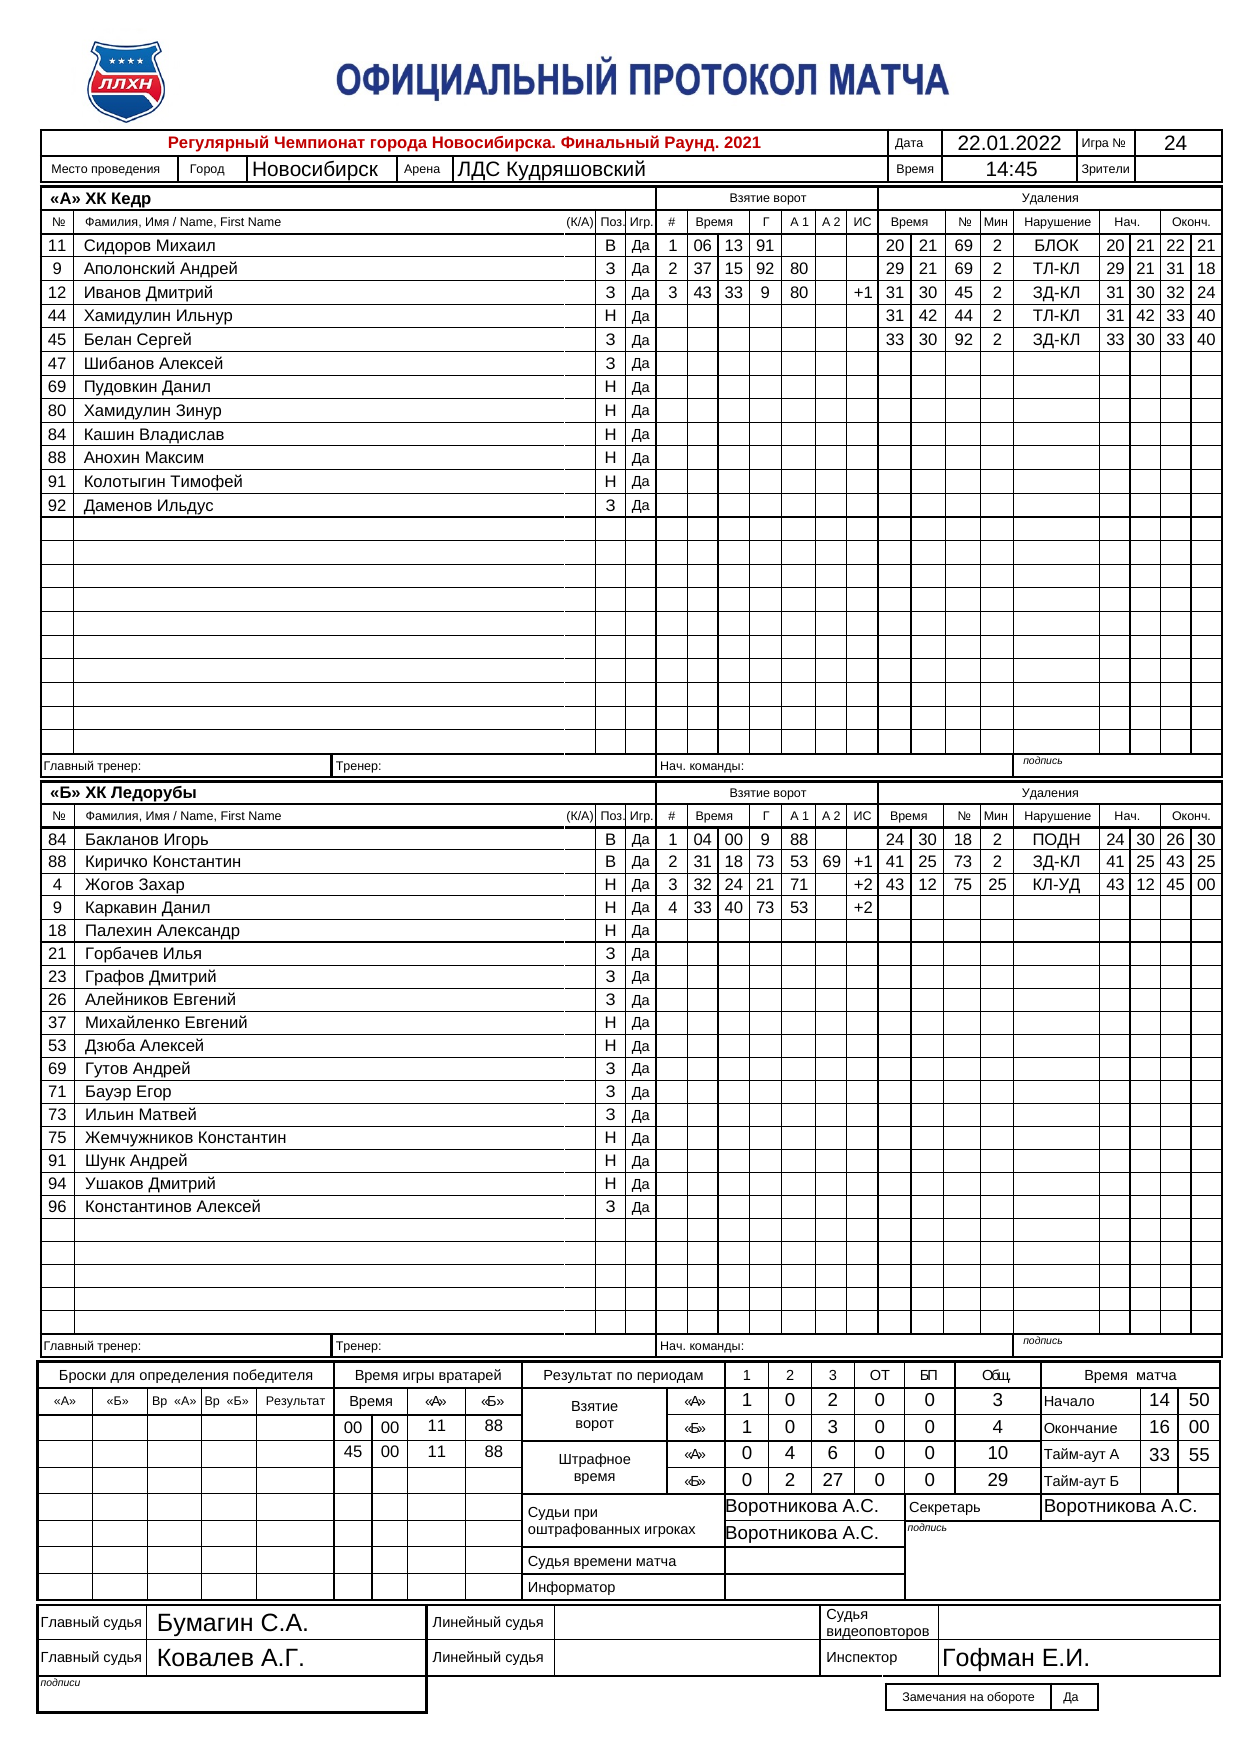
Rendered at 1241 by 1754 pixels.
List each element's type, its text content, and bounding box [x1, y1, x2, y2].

table_cell [596, 541, 625, 564]
table_cell [847, 541, 877, 564]
table_cell Зрители [1078, 157, 1134, 181]
table_cell [626, 659, 655, 682]
table_cell [373, 1521, 407, 1546]
table_cell [565, 352, 595, 374]
table_cell 80 [782, 257, 815, 280]
table_cell З [596, 328, 625, 351]
table_cell [688, 1242, 717, 1264]
table_cell 14 [1141, 1389, 1177, 1413]
table_cell [596, 1242, 625, 1264]
table_cell [39, 1441, 92, 1467]
table_cell 45 [1161, 874, 1190, 895]
table_cell Нач. [1100, 211, 1160, 233]
table_cell [847, 1127, 877, 1149]
table_cell Да [626, 399, 655, 422]
table_cell Время [879, 805, 943, 826]
table_cell Судьи при оштрафованных игроках [523, 1495, 724, 1546]
table_cell 30 [1131, 328, 1160, 351]
table_cell Новосибирск [248, 157, 396, 181]
table_cell [1131, 943, 1160, 964]
table_cell [782, 1127, 815, 1149]
table_cell [719, 1196, 749, 1218]
table_cell [719, 683, 749, 706]
table_cell [847, 328, 877, 351]
table_cell [847, 305, 877, 327]
table_cell [782, 1196, 815, 1218]
table_cell Тайм-аут А [1042, 1441, 1140, 1467]
table_cell [555, 1640, 819, 1675]
table_cell [912, 352, 945, 374]
table_cell [408, 1521, 465, 1546]
table_cell [879, 494, 910, 516]
table_cell [657, 328, 687, 351]
table_cell 21 [1131, 235, 1160, 256]
table_cell [847, 1058, 877, 1079]
table_cell [626, 707, 655, 729]
table_cell В [596, 829, 625, 849]
table_cell [565, 850, 595, 872]
table_cell 31 [1100, 305, 1129, 327]
table_cell [719, 1242, 749, 1264]
table_cell Константинов Алексей [75, 1196, 564, 1218]
table_cell [912, 920, 943, 941]
table_cell [719, 470, 749, 493]
table_cell 73 [750, 850, 781, 872]
table_cell [847, 352, 877, 374]
table_cell [565, 730, 595, 753]
table_cell 69 [42, 376, 73, 398]
table_cell [981, 659, 1013, 682]
table_cell [1192, 518, 1221, 540]
table_cell [750, 1035, 781, 1057]
table_cell 25 [912, 850, 943, 872]
table_cell [879, 896, 910, 918]
table_cell ЛДС Кудряшовский [454, 157, 887, 181]
table_cell 2 [657, 257, 687, 280]
table_cell [466, 1547, 521, 1573]
table_cell [596, 707, 625, 729]
table_cell [719, 376, 749, 398]
table_cell [719, 1012, 749, 1033]
table_cell [782, 446, 815, 469]
table_cell Линейный судья [428, 1640, 554, 1675]
table_cell [688, 989, 717, 1011]
table_cell [596, 518, 625, 540]
table_cell [782, 305, 815, 327]
table_cell 21 [912, 257, 945, 280]
table_cell 0 [769, 1415, 811, 1440]
table_cell 92 [750, 257, 781, 280]
table_cell [657, 565, 687, 587]
table_cell [1192, 470, 1221, 493]
table_cell [912, 943, 943, 964]
table_cell ЗД-КЛ [1014, 328, 1099, 351]
table_cell [1131, 494, 1160, 516]
table_cell [1161, 446, 1190, 469]
table_cell [148, 1468, 201, 1493]
table_cell [1014, 966, 1099, 987]
table_cell [782, 920, 815, 941]
table_cell [883, 1677, 1220, 1681]
table_cell Главный судья [39, 1640, 146, 1675]
table_cell [719, 1288, 749, 1310]
table_cell [565, 1242, 595, 1264]
table_cell [1100, 470, 1129, 493]
table_cell [688, 305, 717, 327]
table_cell [847, 423, 877, 445]
table_cell ЗД-КЛ [1014, 850, 1099, 872]
table_cell [750, 730, 781, 753]
table_cell [847, 989, 877, 1011]
table_cell [148, 1441, 201, 1467]
table_cell З [596, 1058, 625, 1079]
table_cell [93, 1494, 147, 1520]
table_cell Дзюба Алексей [75, 1035, 564, 1057]
table_header БП [905, 1363, 954, 1387]
table_cell [847, 829, 877, 849]
table_header Броски для определения победителя [39, 1363, 333, 1387]
table_cell [944, 1173, 980, 1195]
table_cell Анохин Максим [74, 446, 564, 469]
table_cell [750, 1058, 781, 1079]
table_cell [257, 1416, 333, 1440]
table_cell [750, 518, 781, 540]
table_cell [596, 1265, 625, 1287]
table_cell [782, 541, 815, 564]
table_cell [1099, 1682, 1220, 1711]
table_cell [75, 1265, 564, 1287]
table_cell [1161, 920, 1190, 941]
table_cell [93, 1574, 147, 1599]
table_cell [1014, 588, 1099, 611]
table_cell [1131, 1081, 1160, 1103]
table_cell [912, 636, 945, 658]
table_cell З [596, 281, 625, 303]
table_cell В [596, 850, 625, 872]
table_cell [1100, 1081, 1129, 1103]
table_cell Да [626, 328, 655, 351]
table_cell [946, 423, 980, 445]
table_cell [981, 376, 1013, 398]
table_cell [1100, 683, 1129, 706]
table_cell [1100, 494, 1129, 516]
table_cell Ильин Матвей [75, 1104, 564, 1126]
table_cell [816, 989, 846, 1011]
table_cell подпись [1014, 1335, 1221, 1356]
table_cell [750, 943, 781, 964]
table_cell [626, 1219, 655, 1241]
table_cell [816, 1012, 846, 1033]
table_cell [1131, 1288, 1160, 1310]
table_cell [944, 1012, 980, 1033]
table_cell [719, 1104, 749, 1126]
table_cell [565, 1058, 595, 1079]
table_cell [981, 1035, 1013, 1057]
table_cell [981, 966, 1013, 987]
table_cell «Б» [668, 1415, 724, 1440]
table_cell [565, 683, 595, 706]
table_cell Игр. [626, 805, 655, 826]
table_cell [1131, 1104, 1160, 1126]
table_cell Ковалев А.Г. [147, 1640, 425, 1675]
table_cell [1192, 1219, 1221, 1241]
table_cell # [657, 805, 687, 826]
table_cell [719, 541, 749, 564]
table_cell Алейников Евгений [75, 989, 564, 1011]
table_cell [1192, 376, 1221, 398]
table_cell [719, 352, 749, 374]
table_cell [75, 1311, 564, 1333]
table_cell [912, 1311, 943, 1333]
table_cell [1161, 565, 1190, 587]
table_cell [565, 707, 595, 729]
table_cell +1 [847, 281, 877, 303]
table_cell [981, 1150, 1013, 1172]
table_cell [944, 1081, 980, 1103]
table_cell [1100, 399, 1129, 422]
table_cell [148, 1547, 201, 1573]
table_cell 43 [879, 874, 910, 895]
table_cell 75 [944, 874, 980, 895]
table_cell Главный судья [39, 1606, 146, 1639]
table_cell [879, 989, 910, 1011]
table_cell 21 [1131, 257, 1160, 280]
table_cell [1161, 352, 1190, 374]
table_cell 2 [981, 328, 1013, 351]
table_cell [688, 966, 717, 987]
table_cell [1131, 989, 1160, 1011]
table_cell [373, 1468, 407, 1493]
table_cell 33 [719, 281, 749, 303]
table_cell [688, 1196, 717, 1218]
table_cell [1192, 1265, 1221, 1287]
table_cell подпись [1014, 755, 1221, 776]
table_cell [39, 1416, 92, 1440]
table_cell [1179, 1468, 1219, 1493]
table_cell 96 [42, 1196, 74, 1218]
table_cell [719, 920, 749, 941]
table_cell Шибанов Алексей [74, 352, 564, 374]
table_cell [816, 966, 846, 987]
table_cell 30 [912, 829, 943, 849]
table_cell [1161, 423, 1190, 445]
table_cell [1161, 683, 1190, 706]
table_cell Место проведения [42, 157, 177, 181]
table_cell 44 [42, 305, 73, 327]
table_cell [1131, 1265, 1160, 1287]
table_cell [565, 235, 595, 256]
table_cell [688, 494, 717, 516]
table_cell [626, 541, 655, 564]
table_cell [981, 470, 1013, 493]
table_cell Палехин Александр [75, 920, 564, 941]
table_cell 18 [1192, 257, 1221, 280]
table_cell [847, 399, 877, 422]
table_cell [42, 636, 73, 658]
table_cell 2 [981, 829, 1013, 849]
table_cell ТЛ-КЛ [1014, 305, 1099, 327]
table_cell [750, 683, 781, 706]
table_cell [1192, 920, 1221, 941]
table_cell [944, 1150, 980, 1172]
table_cell [981, 1196, 1013, 1218]
table_cell 31 [1100, 281, 1129, 303]
table_cell [719, 1058, 749, 1079]
table_cell 29 [956, 1468, 1040, 1493]
table_cell [1014, 1311, 1099, 1333]
table_cell [565, 1196, 595, 1218]
table_cell 41 [1100, 850, 1129, 872]
table_cell [565, 541, 595, 564]
table_cell [626, 1311, 655, 1333]
table_cell [202, 1574, 256, 1599]
table_cell [944, 943, 980, 964]
table_cell [688, 1265, 717, 1287]
table_cell Н [596, 423, 625, 445]
table_cell [42, 1242, 74, 1264]
table_cell Фамилия, Имя / Name, First Name [74, 211, 565, 233]
table_cell [1100, 966, 1129, 987]
table_cell 24 [1192, 281, 1221, 303]
table_cell [946, 399, 980, 422]
table_cell [782, 1288, 815, 1310]
table_cell Секретарь [906, 1495, 1040, 1520]
table_cell Да [626, 1081, 655, 1103]
table_cell Да [626, 494, 655, 516]
table_cell [1100, 943, 1129, 964]
table_cell [879, 423, 910, 445]
table_cell 73 [42, 1104, 74, 1126]
table_cell [719, 989, 749, 1011]
table_cell [912, 376, 945, 398]
table_cell [1161, 636, 1190, 658]
table_cell [1131, 707, 1160, 729]
table_cell [565, 494, 595, 516]
table_cell [946, 494, 980, 516]
table_cell 18 [42, 920, 74, 941]
picture [5, 28, 1179, 129]
table_header Взятие ворот [657, 783, 877, 803]
table_cell [912, 1219, 943, 1241]
table_cell # [657, 211, 687, 233]
table_cell [1161, 1288, 1190, 1310]
table_cell [657, 1150, 687, 1172]
table_cell Пудовкин Данил [74, 376, 564, 398]
table_cell Да [626, 1058, 655, 1079]
table_cell 71 [42, 1081, 74, 1103]
table_cell подписи [39, 1677, 425, 1711]
table_cell [1192, 730, 1221, 753]
table_cell [981, 896, 1013, 918]
table_cell Игр. [626, 211, 655, 233]
table_cell [847, 920, 877, 941]
table_cell [847, 683, 877, 706]
table_cell [1131, 423, 1160, 445]
table_cell [816, 943, 846, 964]
table_cell [816, 1196, 846, 1218]
table_cell [148, 1521, 201, 1546]
table_header Да [1052, 1685, 1097, 1709]
table_cell [816, 659, 846, 682]
table_cell 11 [408, 1441, 465, 1467]
table_cell 04 [688, 829, 717, 849]
table_cell [688, 612, 717, 634]
table_cell [1161, 1173, 1190, 1195]
table_cell [565, 943, 595, 964]
table_cell 22 [1161, 235, 1190, 256]
table_cell 21 [912, 235, 945, 256]
table_cell [657, 1288, 687, 1310]
table_cell Да [626, 1173, 655, 1195]
table_cell 75 [42, 1127, 74, 1149]
table_cell Да [626, 943, 655, 964]
table_cell [946, 730, 980, 753]
table_cell [657, 494, 687, 516]
table_cell [750, 376, 781, 398]
table_cell [1131, 399, 1160, 422]
table_cell Хамидулин Зинур [74, 399, 564, 422]
table_cell Да [626, 470, 655, 493]
table_cell Сидоров Михаил [74, 235, 564, 256]
table_cell (К/А) [565, 211, 595, 233]
table_cell [912, 1173, 943, 1195]
table_cell [782, 518, 815, 540]
table_cell 25 [1131, 850, 1160, 872]
table_cell [565, 588, 595, 611]
table_cell [816, 730, 846, 753]
table_cell [688, 1311, 717, 1333]
table_cell [202, 1547, 256, 1573]
table_cell [879, 399, 910, 422]
table_cell [879, 1150, 910, 1172]
table_cell 33 [688, 896, 717, 918]
table_cell 33 [1100, 328, 1129, 351]
table_cell [1014, 494, 1099, 516]
table_cell [750, 612, 781, 634]
table_cell [1131, 352, 1160, 374]
table_cell 50 [1179, 1389, 1219, 1413]
table_cell [750, 588, 781, 611]
table_cell [1192, 352, 1221, 374]
table_cell 13 [719, 235, 749, 256]
table_cell 2 [981, 850, 1013, 872]
table_cell [847, 235, 877, 256]
table_cell [946, 541, 980, 564]
table_cell [657, 636, 687, 658]
table_cell [912, 659, 945, 682]
table_cell [202, 1441, 256, 1467]
table_cell Н [596, 305, 625, 327]
table_cell 33 [1161, 328, 1190, 351]
table_cell [944, 1311, 980, 1333]
table_cell [1131, 541, 1160, 564]
table_cell [981, 683, 1013, 706]
table_cell [1014, 423, 1099, 445]
table_cell [257, 1521, 333, 1546]
table_cell [847, 1265, 877, 1287]
table_cell [596, 612, 625, 634]
table_cell [688, 636, 717, 658]
table_cell 88 [42, 446, 73, 469]
table_cell [750, 423, 781, 445]
table_cell [1161, 1242, 1190, 1264]
table_cell 92 [946, 328, 980, 351]
table_cell [1192, 423, 1221, 445]
table_cell [879, 966, 910, 987]
table_cell 69 [946, 235, 980, 256]
table_cell [42, 612, 73, 634]
table_cell [1100, 1288, 1129, 1310]
table_cell [981, 1081, 1013, 1103]
table_cell [879, 1127, 910, 1149]
table_cell [946, 565, 980, 587]
table_cell Да [626, 235, 655, 256]
table_cell [879, 1058, 910, 1079]
table_cell [93, 1441, 147, 1467]
table_cell [596, 636, 625, 658]
table_cell [1100, 1150, 1129, 1172]
table_cell [946, 659, 980, 682]
table_cell [688, 943, 717, 964]
table_cell [1131, 920, 1160, 941]
table_cell «Б » [466, 1389, 521, 1413]
table_cell [565, 659, 595, 682]
table_cell [1100, 352, 1129, 374]
table_cell [1100, 920, 1129, 941]
table_cell Воротникова А.С. [726, 1521, 904, 1546]
table_cell [688, 565, 717, 587]
table_cell [879, 1265, 910, 1287]
table_cell [74, 541, 564, 564]
table_cell 20 [1100, 235, 1129, 256]
table_cell [596, 588, 625, 611]
table_cell [1100, 707, 1129, 729]
table_cell +2 [847, 896, 877, 918]
table_cell [565, 989, 595, 1011]
table_cell [1131, 659, 1160, 682]
table_cell [1014, 1104, 1099, 1126]
table_cell Главный тренер: [42, 755, 330, 776]
table_cell [335, 1547, 371, 1573]
table_cell 18 [719, 850, 749, 872]
table_cell [782, 328, 815, 351]
table_cell [1192, 588, 1221, 611]
table_cell [782, 943, 815, 964]
table_cell 1 [726, 1415, 768, 1440]
table_cell Да [626, 989, 655, 1011]
table_cell [74, 612, 564, 634]
table_cell [1100, 588, 1129, 611]
table_cell [596, 1219, 625, 1241]
table_cell З [596, 352, 625, 374]
table_cell [912, 1242, 943, 1264]
table_cell [750, 1288, 781, 1310]
table_cell [1014, 446, 1099, 469]
table_cell [42, 1288, 74, 1310]
table_cell [946, 518, 980, 540]
table_cell 15 [719, 257, 749, 280]
table_cell № [42, 805, 74, 826]
table_cell [782, 1265, 815, 1287]
table_cell [688, 470, 717, 493]
table_cell [39, 1494, 92, 1520]
table_cell 9 [42, 257, 73, 280]
table_cell [657, 659, 687, 682]
table_cell Да [626, 1127, 655, 1149]
table_cell [657, 707, 687, 729]
table_cell [688, 1058, 717, 1079]
table_cell [1014, 470, 1099, 493]
table_cell [1014, 1081, 1099, 1103]
table_cell [816, 636, 846, 658]
table_header 2 [769, 1363, 811, 1387]
table_cell З [596, 966, 625, 987]
table_cell [1014, 1150, 1099, 1172]
table_cell [816, 588, 846, 611]
table_cell Нач. команды: [657, 755, 1012, 776]
table_cell [1100, 1104, 1129, 1126]
table_cell [1131, 730, 1160, 753]
table_cell Воротникова А.С. [726, 1495, 904, 1520]
table_cell [1100, 423, 1129, 445]
table_cell Н [596, 446, 625, 469]
table_cell [782, 683, 815, 706]
table_cell [688, 1288, 717, 1310]
table_cell [912, 1012, 943, 1033]
table_cell [816, 305, 846, 327]
table_cell [879, 1288, 910, 1310]
table_cell Тренер: [333, 1335, 655, 1356]
table_cell [42, 1311, 74, 1333]
table_cell Н [596, 1035, 625, 1057]
table_cell 32 [688, 874, 717, 895]
table_cell [1192, 446, 1221, 469]
table_cell ИС [847, 805, 877, 826]
table_cell [93, 1468, 147, 1493]
table_cell [750, 541, 781, 564]
table_cell [816, 399, 846, 422]
table_cell [93, 1547, 147, 1573]
table_cell [1014, 659, 1099, 682]
table_cell [1131, 1058, 1160, 1079]
table_cell [946, 588, 980, 611]
table_header 1 [726, 1363, 768, 1387]
table_cell 21 [1192, 235, 1221, 256]
table_cell [816, 1150, 846, 1172]
table_cell 00 [1192, 874, 1221, 895]
table_cell [1131, 683, 1160, 706]
table_cell 71 [782, 874, 815, 895]
table_cell [782, 470, 815, 493]
table_cell [596, 565, 625, 587]
table_cell Да [626, 281, 655, 303]
table_cell [879, 943, 910, 964]
table_cell Да [626, 352, 655, 374]
table_cell [202, 1416, 256, 1440]
table_cell Да [626, 257, 655, 280]
table_cell «А» [668, 1389, 724, 1413]
table_cell КЛ-УД [1014, 874, 1099, 895]
table_cell [750, 989, 781, 1011]
table_cell 43 [1100, 874, 1129, 895]
table_cell [847, 1081, 877, 1103]
table_cell БЛОК [1014, 235, 1099, 256]
table_cell [1131, 565, 1160, 587]
table_cell [782, 659, 815, 682]
table_cell [688, 352, 717, 374]
table_cell [1100, 1265, 1129, 1287]
table_cell 0 [855, 1415, 904, 1440]
table_cell [782, 966, 815, 987]
table_cell ТЛ-КЛ [1014, 257, 1099, 280]
table_cell [1192, 1081, 1221, 1103]
table_cell [879, 1035, 910, 1057]
table_cell [750, 1196, 781, 1218]
table_cell Время [688, 211, 749, 233]
table_cell [1100, 541, 1129, 564]
table_cell 45 [42, 328, 73, 351]
table_cell 40 [1192, 305, 1221, 327]
table_cell 0 [855, 1468, 904, 1493]
table_cell [1161, 1311, 1190, 1333]
table_cell [688, 328, 717, 351]
table_cell 43 [688, 281, 717, 303]
table_cell Взятие ворот [523, 1389, 666, 1440]
table_header «А» ХК Кедр [42, 188, 655, 209]
table_cell [750, 1265, 781, 1287]
table_cell [626, 1288, 655, 1310]
table_cell 12 [912, 874, 943, 895]
table_cell [565, 470, 595, 493]
table_cell [879, 588, 910, 611]
table_cell [1192, 565, 1221, 587]
table_cell [1100, 659, 1129, 682]
table_cell [688, 1012, 717, 1033]
table_cell [719, 1081, 749, 1103]
table_cell [847, 1196, 877, 1218]
table_cell [1100, 518, 1129, 540]
table_cell [1014, 541, 1099, 564]
table_cell Оконч. [1161, 211, 1221, 233]
table_cell [1192, 1058, 1221, 1079]
table_cell [565, 1173, 595, 1195]
table_cell [946, 707, 980, 729]
table_cell [816, 1127, 846, 1149]
table_cell [1014, 565, 1099, 587]
table_cell [39, 1521, 92, 1546]
table_cell [981, 730, 1013, 753]
table_cell [912, 707, 945, 729]
table_cell [1131, 1035, 1160, 1057]
table_header ОТ [855, 1363, 904, 1387]
table_header Время матча [1042, 1363, 1219, 1387]
table_cell [565, 874, 595, 895]
table_cell 30 [1192, 829, 1221, 849]
table_cell [42, 1265, 74, 1287]
table_cell [1014, 1058, 1099, 1079]
table_cell [626, 565, 655, 587]
table_cell 2 [812, 1389, 854, 1413]
table_cell № [946, 211, 980, 233]
table_cell [202, 1468, 256, 1493]
table_cell [879, 352, 910, 374]
table_cell [688, 1173, 717, 1195]
table_cell [1100, 1058, 1129, 1079]
table_cell [1014, 1265, 1099, 1287]
table_cell ЗД-КЛ [1014, 281, 1099, 303]
table_cell 9 [42, 896, 74, 918]
table_cell [816, 470, 846, 493]
table_cell [912, 518, 945, 540]
table_cell Оконч. [1161, 805, 1221, 826]
table_cell [750, 1081, 781, 1103]
table_cell [1161, 1127, 1190, 1149]
table_cell [879, 518, 910, 540]
table_cell Да [626, 446, 655, 469]
table_cell [1161, 376, 1190, 398]
table_cell [879, 1173, 910, 1195]
table_cell [202, 1521, 256, 1546]
table_cell 16 [1141, 1415, 1177, 1440]
table_cell [1131, 1127, 1160, 1149]
table_cell [782, 494, 815, 516]
table_cell Да [626, 1012, 655, 1033]
table_cell [847, 1219, 877, 1241]
table_cell [335, 1521, 371, 1546]
table_cell А 1 [782, 805, 815, 826]
table_header Игра № [1078, 131, 1134, 155]
table_cell [981, 1127, 1013, 1149]
table_cell Ушаков Дмитрий [75, 1173, 564, 1195]
table_cell [1192, 636, 1221, 658]
table_cell 9 [750, 281, 781, 303]
table_cell Тайм-аут Б [1042, 1468, 1140, 1493]
table_cell [719, 328, 749, 351]
table_cell [1131, 518, 1160, 540]
table_cell [1192, 612, 1221, 634]
table_cell Линейный судья [428, 1606, 554, 1639]
table_cell [750, 328, 781, 351]
table_cell [688, 920, 717, 941]
table_cell [879, 1081, 910, 1103]
table_cell [39, 1547, 92, 1573]
table_cell [1014, 352, 1099, 374]
table_cell [565, 1035, 595, 1057]
table_cell 20 [879, 235, 910, 256]
table_cell Да [626, 423, 655, 445]
table_cell 30 [912, 281, 945, 303]
table_cell [1161, 989, 1190, 1011]
table_cell [719, 1035, 749, 1057]
table_cell [42, 707, 73, 729]
table_cell № [42, 211, 73, 233]
table_cell [847, 1012, 877, 1033]
table_cell [847, 1311, 877, 1333]
table_cell «А» [408, 1389, 465, 1413]
table_cell [148, 1416, 201, 1440]
table_cell 30 [1131, 829, 1160, 849]
table_header «Б» ХК Ледорубы [42, 783, 655, 803]
table_cell 10 [956, 1442, 1040, 1467]
table_cell [912, 1196, 943, 1218]
table_cell Белан Сергей [74, 328, 564, 351]
table_cell [1192, 1196, 1221, 1218]
table_cell [565, 1288, 595, 1310]
table_cell Н [596, 1150, 625, 1172]
table_cell [565, 446, 595, 469]
table_cell 00 [1179, 1415, 1219, 1440]
table_cell 37 [688, 257, 717, 280]
table_cell [782, 588, 815, 611]
table_cell [565, 829, 595, 849]
table_cell [879, 707, 910, 729]
table_cell 42 [1131, 305, 1160, 327]
table_cell [688, 659, 717, 682]
table_cell [912, 446, 945, 469]
table_cell 00 [373, 1416, 407, 1440]
table_cell [565, 518, 595, 540]
table_cell 88 [466, 1416, 521, 1440]
table_cell [335, 1574, 371, 1599]
table_cell 30 [1131, 281, 1160, 303]
table_cell [944, 1058, 980, 1079]
table_header 22.01.2022 [943, 131, 1076, 155]
table_cell [816, 281, 846, 303]
table_cell 25 [981, 874, 1013, 895]
table_cell [42, 588, 73, 611]
table_cell 43 [1161, 850, 1190, 872]
table_cell [688, 376, 717, 398]
table_cell [816, 896, 846, 918]
table_cell [939, 1606, 1219, 1639]
table_cell [565, 376, 595, 398]
table_cell [74, 659, 564, 682]
table_cell [1161, 659, 1190, 682]
table_cell 24 [719, 874, 749, 895]
table_cell [565, 1081, 595, 1103]
table_cell 73 [944, 850, 980, 872]
table_cell Город [179, 157, 246, 181]
table_cell [944, 1104, 980, 1126]
table_cell [782, 1012, 815, 1033]
table_cell Колотыгин Тимофей [74, 470, 564, 493]
table_cell 41 [879, 850, 910, 872]
table_header Общ. [956, 1363, 1040, 1387]
table_cell [1100, 636, 1129, 658]
table_cell 2 [981, 235, 1013, 256]
table_cell [782, 352, 815, 374]
table_cell [912, 541, 945, 564]
table_cell [816, 1081, 846, 1103]
table_cell [816, 1173, 846, 1195]
table_cell [1161, 399, 1190, 422]
table_cell Нарушение [1014, 211, 1099, 233]
table_cell [688, 1081, 717, 1103]
table_cell Главный тренер: [42, 1335, 330, 1356]
table_cell [1192, 1127, 1221, 1149]
table_cell [912, 1081, 943, 1103]
table_cell [565, 920, 595, 941]
table_cell Вр «Б» [202, 1389, 256, 1413]
table_cell [879, 565, 910, 587]
table_cell 0 [905, 1389, 954, 1413]
table_cell [1014, 1173, 1099, 1195]
table_cell 24 [1100, 829, 1129, 849]
table_cell [408, 1574, 465, 1599]
table_cell [596, 1288, 625, 1310]
table_cell Судья времени матча [523, 1548, 724, 1573]
table_cell [1100, 565, 1129, 587]
table_cell Каркавин Данил [75, 896, 564, 918]
table_header Результат по периодам [523, 1363, 724, 1387]
table_cell Судья видеоповторов [821, 1606, 938, 1639]
table_cell А 2 [816, 211, 846, 233]
table_cell [946, 636, 980, 658]
table_cell Н [596, 376, 625, 398]
table_cell [782, 1242, 815, 1264]
table_cell [879, 920, 910, 941]
table_cell № [944, 805, 980, 826]
table_cell [1014, 896, 1099, 918]
table_cell [42, 683, 73, 706]
table_cell [657, 1265, 687, 1287]
table_cell Фамилия, Имя / Name, First Name [75, 805, 565, 826]
table_cell [847, 376, 877, 398]
table_cell Да [626, 1035, 655, 1057]
table_cell 4 [657, 896, 687, 918]
table_cell 84 [42, 423, 73, 445]
table_cell Гутов Андрей [75, 1058, 564, 1079]
table_cell [816, 257, 846, 280]
table_cell Поз. [596, 211, 625, 233]
table_cell [944, 1288, 980, 1310]
table_cell Да [626, 874, 655, 895]
table_header Удаления [879, 783, 1221, 803]
table_cell Поз. [596, 805, 625, 826]
table_cell [782, 423, 815, 445]
table_cell Да [626, 920, 655, 941]
table_cell Вр «А» [148, 1389, 201, 1413]
table_cell [719, 305, 749, 327]
table_cell [1136, 157, 1221, 181]
table_cell [981, 588, 1013, 611]
table_cell [879, 470, 910, 493]
table_cell 11 [42, 235, 73, 256]
table_cell [912, 730, 945, 753]
table_cell Да [626, 376, 655, 398]
table_header 3 [812, 1363, 854, 1387]
table_cell 2 [981, 257, 1013, 280]
table_cell [944, 896, 980, 918]
table_header Взятие ворот [657, 188, 877, 209]
table_cell 33 [879, 328, 910, 351]
table_cell [816, 328, 846, 351]
table_cell [1161, 1081, 1190, 1103]
table_cell 0 [769, 1389, 811, 1413]
table_header Удаления [879, 188, 1221, 209]
table_cell [847, 636, 877, 658]
table_cell Даменов Ильдус [74, 494, 564, 516]
table_cell 47 [42, 352, 73, 374]
table_cell «Б» [668, 1468, 724, 1493]
table_cell [257, 1574, 333, 1599]
table_cell [688, 518, 717, 540]
table_cell [981, 636, 1013, 658]
table_cell [335, 1468, 371, 1493]
table_cell [657, 1012, 687, 1033]
table_cell [981, 1265, 1013, 1287]
table_cell [981, 612, 1013, 634]
table_cell [879, 376, 910, 398]
table_cell [782, 565, 815, 587]
table_cell [1014, 376, 1099, 398]
table_cell [912, 989, 943, 1011]
table_cell [596, 659, 625, 682]
table_cell [750, 446, 781, 469]
table_cell 32 [1161, 281, 1190, 303]
table_cell [816, 1104, 846, 1126]
table_cell [782, 1104, 815, 1126]
table_cell З [596, 1196, 625, 1218]
table_cell [750, 707, 781, 729]
table_cell З [596, 989, 625, 1011]
table_cell [912, 612, 945, 634]
table_cell [726, 1548, 904, 1573]
table_cell [816, 235, 846, 256]
table_cell [688, 446, 717, 469]
table_cell 40 [1192, 328, 1221, 351]
table_cell [1014, 518, 1099, 540]
table_cell [719, 399, 749, 422]
table_cell 00 [335, 1416, 371, 1440]
table_cell З [596, 494, 625, 516]
table_cell [1131, 1012, 1160, 1033]
table_cell [657, 1035, 687, 1057]
table_cell 23 [42, 966, 74, 987]
table_cell Н [596, 896, 625, 918]
table_cell [946, 446, 980, 469]
table_cell 33 [1141, 1441, 1177, 1467]
table_cell [847, 612, 877, 634]
table_cell [816, 352, 846, 374]
table_cell 69 [816, 850, 846, 872]
table_cell [1014, 989, 1099, 1011]
table_cell [1100, 1127, 1129, 1149]
table_cell [847, 470, 877, 493]
table_cell [816, 376, 846, 398]
table_cell [719, 1311, 749, 1333]
table_cell Да [626, 966, 655, 987]
table_cell Кашин Владислав [74, 423, 564, 445]
table_cell [408, 1468, 465, 1493]
table_cell [1161, 730, 1190, 753]
table_cell [1014, 683, 1099, 706]
table_cell [1192, 1242, 1221, 1264]
table_cell Иванов Дмитрий [74, 281, 564, 303]
table_cell [847, 730, 877, 753]
table_cell 91 [42, 470, 73, 493]
table_cell [782, 1081, 815, 1103]
table_cell [1014, 920, 1099, 941]
table_cell Нач. команды: [657, 1335, 1012, 1356]
table_cell 40 [719, 896, 749, 918]
table_cell [1161, 612, 1190, 634]
table_cell [466, 1468, 521, 1493]
table_cell [657, 1058, 687, 1079]
table_cell Мин [981, 211, 1013, 233]
table_cell [565, 1127, 595, 1149]
table_cell [750, 470, 781, 493]
table_cell [688, 541, 717, 564]
table_cell [1161, 1058, 1190, 1079]
table_cell [750, 920, 781, 941]
table_cell 24 [879, 829, 910, 849]
table_cell 45 [335, 1441, 371, 1467]
table_cell [847, 1035, 877, 1057]
table_cell [257, 1441, 333, 1467]
table_cell 31 [879, 305, 910, 327]
table_cell 33 [1161, 305, 1190, 327]
table_cell 0 [905, 1415, 954, 1440]
table_cell [1014, 636, 1099, 658]
table_cell [719, 659, 749, 682]
table_cell «А» [39, 1389, 92, 1413]
table_cell [657, 1081, 687, 1103]
table_cell Тренер: [333, 755, 655, 776]
table_cell [688, 423, 717, 445]
table_cell [750, 352, 781, 374]
table_cell [1161, 943, 1190, 964]
table_cell [719, 730, 749, 753]
table_cell [981, 989, 1013, 1011]
table_cell Михайленко Евгений [75, 1012, 564, 1033]
table_cell [981, 707, 1013, 729]
table_cell [912, 966, 943, 987]
table_cell [719, 1150, 749, 1172]
table_cell 2 [769, 1468, 811, 1493]
table_cell [688, 707, 717, 729]
table_cell [657, 683, 687, 706]
table_cell +1 [847, 850, 877, 872]
table_cell [816, 494, 846, 516]
table_cell [981, 423, 1013, 445]
table_cell 06 [688, 235, 717, 256]
table_cell Да [626, 1150, 655, 1172]
table_cell [1192, 707, 1221, 729]
table_cell [816, 1311, 846, 1333]
table_cell [1100, 612, 1129, 634]
table_cell 2 [981, 305, 1013, 327]
table_cell [944, 920, 980, 941]
table_cell [1161, 1012, 1190, 1033]
table_cell [657, 399, 687, 422]
table_cell [148, 1574, 201, 1599]
table_cell [1161, 1150, 1190, 1172]
table_cell [657, 1196, 687, 1218]
table_cell [912, 683, 945, 706]
table_cell 2 [981, 281, 1013, 303]
table_cell [750, 1311, 781, 1333]
table_cell [1014, 612, 1099, 634]
table_cell 27 [812, 1468, 854, 1493]
table_cell 88 [782, 829, 815, 849]
table_cell 53 [42, 1035, 74, 1057]
table_cell [750, 636, 781, 658]
table_cell [981, 541, 1013, 564]
table_cell Н [596, 1173, 625, 1195]
table_cell [782, 730, 815, 753]
table_cell [981, 1173, 1013, 1195]
table_cell [816, 1242, 846, 1264]
table_cell [782, 1058, 815, 1079]
table_cell 29 [879, 257, 910, 280]
table_cell [879, 730, 910, 753]
table_cell 88 [42, 850, 74, 872]
table_cell +2 [847, 874, 877, 895]
table_cell 92 [42, 494, 73, 516]
table_cell [565, 896, 595, 918]
table_cell [657, 470, 687, 493]
table_cell [1192, 1173, 1221, 1195]
table_cell [981, 1012, 1013, 1033]
table_cell [657, 352, 687, 374]
table_cell [1014, 1288, 1099, 1310]
table_cell [912, 1058, 943, 1079]
table_cell [1161, 1265, 1190, 1287]
table_cell [847, 659, 877, 682]
table_cell [944, 1196, 980, 1218]
table_cell [1100, 1196, 1129, 1218]
table_cell Бумагин С.А. [147, 1606, 425, 1639]
table_cell Арена [398, 157, 452, 181]
table_cell [719, 1173, 749, 1195]
table_cell Воротникова А.С. [1042, 1495, 1219, 1520]
table_cell Гофман Е.И. [939, 1640, 1219, 1675]
table_cell 31 [879, 281, 910, 303]
table_cell [981, 446, 1013, 469]
table_cell 53 [782, 896, 815, 918]
table_cell [750, 1219, 781, 1241]
table_cell Г [750, 805, 781, 826]
table_cell [657, 730, 687, 753]
table_cell [657, 966, 687, 987]
table_cell [782, 1219, 815, 1241]
table_cell З [596, 1104, 625, 1126]
table_cell [565, 399, 595, 422]
table_cell З [596, 1081, 625, 1103]
table_cell [847, 966, 877, 987]
table_cell [981, 943, 1013, 964]
table_cell [555, 1606, 819, 1639]
table_cell Да [626, 850, 655, 872]
table_cell [657, 1311, 687, 1333]
table_cell [657, 1104, 687, 1126]
table_cell 88 [466, 1441, 521, 1467]
table_cell [373, 1574, 407, 1599]
table_cell [782, 989, 815, 1011]
table_cell [912, 423, 945, 445]
table_cell [981, 1288, 1013, 1310]
table_cell [816, 612, 846, 634]
table_cell [816, 1219, 846, 1241]
table_cell [879, 1012, 910, 1033]
table_cell [750, 1012, 781, 1033]
table_cell [626, 588, 655, 611]
table_cell [912, 565, 945, 587]
table_cell 0 [905, 1468, 954, 1493]
table_cell [946, 683, 980, 706]
table_cell 3 [657, 874, 687, 895]
table_cell [657, 612, 687, 634]
table_cell 12 [1131, 874, 1160, 895]
table_cell [782, 612, 815, 634]
table_cell 12 [42, 281, 73, 303]
table_cell [1131, 966, 1160, 987]
table_cell [1014, 707, 1099, 729]
table_cell [39, 1574, 92, 1599]
table_cell [719, 446, 749, 469]
table_cell [657, 1219, 687, 1241]
table_cell [719, 494, 749, 516]
table_cell [981, 1311, 1013, 1333]
table_cell [879, 659, 910, 682]
table_cell Жемчужников Константин [75, 1127, 564, 1149]
table_cell [1014, 399, 1099, 422]
table_cell [257, 1547, 333, 1573]
table_cell 55 [1179, 1441, 1219, 1467]
table_cell 3 [956, 1389, 1040, 1413]
table_cell [39, 1468, 92, 1493]
table_cell [74, 730, 564, 753]
table_cell [565, 281, 595, 303]
table_cell 0 [905, 1442, 954, 1467]
table_cell [750, 399, 781, 422]
table_cell [750, 565, 781, 587]
table_cell [1192, 494, 1221, 516]
table_cell Н [596, 470, 625, 493]
table_cell [1014, 730, 1099, 753]
table_cell [1131, 376, 1160, 398]
table_cell [565, 612, 595, 634]
table_cell [688, 399, 717, 422]
table_cell Начало [1042, 1389, 1140, 1413]
table_cell [1131, 1173, 1160, 1195]
table_cell [1014, 1012, 1099, 1033]
table_cell Аполонский Андрей [74, 257, 564, 280]
table_cell [847, 565, 877, 587]
table_cell [1100, 1311, 1129, 1333]
table_cell 2 [657, 850, 687, 872]
table_cell [946, 470, 980, 493]
table_cell Мин [981, 805, 1013, 826]
table_cell [750, 966, 781, 987]
table_cell 42 [912, 305, 945, 327]
table_cell [1100, 1173, 1129, 1195]
table_cell [816, 829, 846, 849]
table_cell [657, 588, 687, 611]
table_cell [1192, 966, 1221, 987]
table_cell [596, 730, 625, 753]
table_cell [816, 565, 846, 587]
table_cell 91 [750, 235, 781, 256]
table_cell 1 [726, 1389, 768, 1413]
table_cell «А» [668, 1442, 724, 1467]
table_cell Бакланов Игорь [75, 829, 564, 849]
table_cell [1161, 470, 1190, 493]
table_cell [1131, 1196, 1160, 1218]
table_header 24 [1136, 131, 1221, 155]
table_cell Киричко Константин [75, 850, 564, 872]
table_cell [719, 612, 749, 634]
table_cell [912, 896, 943, 918]
table_cell [944, 1219, 980, 1241]
table_cell [1161, 588, 1190, 611]
table_cell [719, 707, 749, 729]
table_cell [1161, 896, 1190, 918]
table_cell 26 [1161, 829, 1190, 849]
table_cell [257, 1494, 333, 1520]
table_cell 73 [750, 896, 781, 918]
table_cell [1161, 1104, 1190, 1126]
table_cell [1192, 541, 1221, 564]
table_cell [1192, 896, 1221, 918]
table_cell [626, 683, 655, 706]
table_cell 0 [726, 1468, 768, 1493]
table_cell [565, 257, 595, 280]
table_cell Графов Дмитрий [75, 966, 564, 987]
table_cell [1131, 588, 1160, 611]
table_cell [816, 707, 846, 729]
table_cell [816, 423, 846, 445]
table_cell [1192, 1104, 1221, 1126]
table_cell [1131, 1311, 1160, 1333]
table_cell [75, 1219, 564, 1241]
table_cell Время [335, 1389, 407, 1413]
table_cell (К/А) [565, 805, 595, 826]
table_cell [688, 1127, 717, 1149]
table_cell [466, 1574, 521, 1599]
table_cell [750, 494, 781, 516]
table_cell Н [596, 1012, 625, 1033]
table_cell [981, 518, 1013, 540]
table_cell [944, 1242, 980, 1264]
table_cell [879, 1242, 910, 1264]
table_cell 69 [42, 1058, 74, 1079]
table_cell [657, 943, 687, 964]
table_cell [1100, 446, 1129, 469]
table_cell 44 [946, 305, 980, 327]
table_header Время игры вратарей [335, 1363, 521, 1387]
table_cell 4 [42, 874, 74, 895]
table_cell [912, 494, 945, 516]
table_cell [1100, 1035, 1129, 1057]
table_cell [816, 541, 846, 564]
table_cell [981, 352, 1013, 374]
table_cell [946, 376, 980, 398]
table_cell 91 [42, 1150, 74, 1172]
table_cell [565, 1219, 595, 1241]
table_cell 14:45 [943, 157, 1076, 181]
table_cell Время [688, 805, 749, 826]
table_cell [42, 659, 73, 682]
table_cell 30 [912, 328, 945, 351]
table_cell [912, 399, 945, 422]
table_cell Информатор [523, 1575, 724, 1599]
table_cell Инспектор [821, 1640, 938, 1675]
table_cell [847, 446, 877, 469]
table_cell [1161, 1196, 1190, 1218]
table_cell [750, 659, 781, 682]
table_cell [981, 565, 1013, 587]
table_cell [816, 1058, 846, 1079]
table_cell [688, 683, 717, 706]
table_cell [466, 1521, 521, 1546]
table_cell [1192, 1311, 1221, 1333]
table_cell 31 [1161, 257, 1190, 280]
table_cell [1161, 966, 1190, 987]
table_cell [1192, 1288, 1221, 1310]
table_cell [847, 494, 877, 516]
table_cell [782, 1311, 815, 1333]
table_cell [912, 1288, 943, 1310]
table_cell А 1 [782, 211, 815, 233]
table_cell [688, 1219, 717, 1241]
table_cell [1131, 446, 1160, 469]
table_cell [257, 1468, 333, 1493]
table_cell [1014, 1196, 1099, 1218]
table_cell [981, 399, 1013, 422]
table_cell [565, 1104, 595, 1126]
table_cell 3 [812, 1415, 854, 1440]
table_cell 26 [42, 989, 74, 1011]
table_cell [565, 305, 595, 327]
table_cell [1014, 1242, 1099, 1264]
table_cell [946, 612, 980, 634]
table_cell [626, 1242, 655, 1264]
table_cell 00 [719, 829, 749, 849]
table_cell [981, 1219, 1013, 1241]
table_cell Г [750, 211, 781, 233]
table_cell [816, 920, 846, 941]
table_cell [944, 1035, 980, 1057]
table_cell Результат [257, 1389, 333, 1413]
table_cell [1161, 541, 1190, 564]
table_cell [1131, 612, 1160, 634]
table_cell [981, 1058, 1013, 1079]
table_cell [879, 636, 910, 658]
table_cell [912, 588, 945, 611]
table_cell [75, 1242, 564, 1264]
table_cell 3 [657, 281, 687, 303]
table_cell [565, 966, 595, 987]
table_cell [719, 1265, 749, 1287]
table_cell [42, 541, 73, 564]
table_cell Да [626, 1104, 655, 1126]
table_cell 1 [657, 235, 687, 256]
table_cell Да [626, 305, 655, 327]
table_cell А 2 [816, 805, 846, 826]
table_cell Жогов Захар [75, 874, 564, 895]
table_cell 4 [769, 1442, 811, 1467]
table_cell [75, 1288, 564, 1310]
table_cell [782, 1035, 815, 1057]
table_cell [750, 1242, 781, 1264]
table_cell [373, 1494, 407, 1520]
table_cell [1161, 494, 1190, 516]
table_cell [719, 565, 749, 587]
table_cell [626, 1265, 655, 1287]
table_cell [847, 518, 877, 540]
table_cell [847, 588, 877, 611]
table_cell 0 [855, 1442, 904, 1467]
table_cell [847, 1104, 877, 1126]
table_cell 1 [657, 829, 687, 849]
table_cell [879, 612, 910, 634]
table_cell [688, 588, 717, 611]
table_cell [847, 257, 877, 280]
table_cell 45 [946, 281, 980, 303]
table_cell [1131, 896, 1160, 918]
table_cell [688, 730, 717, 753]
table_cell [74, 683, 564, 706]
table_cell [565, 423, 595, 445]
table_cell [847, 1242, 877, 1264]
table_cell [1161, 707, 1190, 729]
table_cell [1161, 1035, 1190, 1057]
table_cell [816, 683, 846, 706]
table_cell 25 [1192, 850, 1221, 872]
table_cell Горбачев Илья [75, 943, 564, 964]
table_cell [847, 1173, 877, 1195]
table_header Дата [889, 131, 941, 155]
table_cell Н [596, 399, 625, 422]
table_cell [719, 943, 749, 964]
table_cell Н [596, 1127, 625, 1149]
table_cell [688, 1035, 717, 1057]
table_cell [42, 1219, 74, 1241]
table_cell [596, 683, 625, 706]
table_cell «Б» [93, 1389, 147, 1413]
table_cell З [596, 943, 625, 964]
table_cell [750, 1173, 781, 1195]
table_cell [912, 1150, 943, 1172]
table_cell [1192, 943, 1221, 964]
table_cell [750, 1127, 781, 1149]
table_cell [944, 989, 980, 1011]
table_cell Да [626, 896, 655, 918]
table_cell [816, 874, 846, 895]
table_cell подпись [906, 1522, 1219, 1599]
table_cell [42, 518, 73, 540]
table_cell [847, 707, 877, 729]
table_cell [657, 305, 687, 327]
table_cell [565, 1265, 595, 1287]
table_cell [981, 1104, 1013, 1126]
table_cell Н [596, 920, 625, 941]
table_cell [74, 636, 564, 658]
table_cell [816, 1288, 846, 1310]
table_cell [782, 399, 815, 422]
table_cell 31 [688, 850, 717, 872]
table_cell [148, 1494, 201, 1520]
table_cell [626, 730, 655, 753]
table_cell [1131, 1219, 1160, 1241]
table_cell [565, 1150, 595, 1172]
table_cell [750, 305, 781, 327]
table_cell 0 [726, 1442, 768, 1467]
table_cell [1192, 399, 1221, 422]
table_cell Да [626, 1196, 655, 1218]
table_cell [408, 1547, 465, 1573]
table_cell [1141, 1468, 1177, 1493]
table_cell 0 [855, 1389, 904, 1413]
table_cell [912, 1035, 943, 1057]
table_cell [719, 518, 749, 540]
table_cell [466, 1494, 521, 1520]
table_cell 11 [408, 1416, 465, 1440]
table_cell [750, 1150, 781, 1172]
table_cell [74, 707, 564, 729]
table_cell 80 [42, 399, 73, 422]
table_cell [879, 1196, 910, 1218]
table_cell [657, 1173, 687, 1195]
table_cell [565, 565, 595, 587]
table_cell [202, 1494, 256, 1520]
table_cell [428, 1677, 882, 1711]
table_cell 80 [782, 281, 815, 303]
table_cell [1014, 1035, 1099, 1057]
table_cell [1131, 1242, 1160, 1264]
table_cell [879, 446, 910, 469]
table_cell [912, 1265, 943, 1287]
table_cell [565, 1012, 595, 1033]
table_cell [1100, 730, 1129, 753]
table_cell [879, 683, 910, 706]
table_cell [373, 1547, 407, 1573]
table_cell Шунк Андрей [75, 1150, 564, 1172]
table_cell [719, 636, 749, 658]
table_cell [657, 1242, 687, 1264]
table_cell [335, 1494, 371, 1520]
table_cell 53 [782, 850, 815, 872]
table_cell [657, 518, 687, 540]
table_cell [657, 376, 687, 398]
table_cell Да [626, 829, 655, 849]
table_cell Н [596, 874, 625, 895]
table_cell [93, 1521, 147, 1546]
table_cell [879, 1219, 910, 1241]
table_cell 84 [42, 829, 74, 849]
table_cell [912, 470, 945, 493]
table_cell [1192, 683, 1221, 706]
table_cell [657, 989, 687, 1011]
table_cell 37 [42, 1012, 74, 1033]
table_cell [1100, 376, 1129, 398]
table_cell [981, 1242, 1013, 1264]
table_cell [74, 588, 564, 611]
table_cell [565, 1311, 595, 1333]
table_cell [1192, 1150, 1221, 1172]
table_cell [1131, 636, 1160, 658]
table_cell [1192, 659, 1221, 682]
table_cell [74, 565, 564, 587]
table_cell [626, 518, 655, 540]
table_cell [1161, 1219, 1190, 1241]
table_cell 94 [42, 1173, 74, 1195]
table_cell [847, 943, 877, 964]
table_cell [816, 1035, 846, 1057]
table_cell ИС [847, 211, 877, 233]
table_cell 9 [750, 829, 781, 849]
table_cell [688, 1104, 717, 1126]
table_cell З [596, 257, 625, 280]
table_cell [912, 1104, 943, 1126]
table_cell Время [889, 157, 941, 181]
table_cell 69 [946, 257, 980, 280]
table_cell [912, 1127, 943, 1149]
table_cell 29 [1100, 257, 1129, 280]
table_cell [782, 376, 815, 398]
table_cell [944, 1265, 980, 1287]
table_cell [1192, 1012, 1221, 1033]
table_cell [719, 588, 749, 611]
table_cell 00 [373, 1441, 407, 1467]
table_cell Нач. [1100, 805, 1160, 826]
table_cell [981, 920, 1013, 941]
table_cell [1100, 1012, 1129, 1033]
table_cell 6 [812, 1442, 854, 1467]
table_header Регулярный Чемпионат города Новосибирска. Финальный Раунд. 2021 [42, 131, 887, 155]
table_cell [726, 1575, 904, 1599]
table_cell [74, 518, 564, 540]
table_cell [408, 1494, 465, 1520]
table_cell [750, 1104, 781, 1126]
table_cell [688, 1150, 717, 1172]
table_cell [1014, 1219, 1099, 1241]
table_cell [1014, 943, 1099, 964]
table_header Замечания на обороте [887, 1685, 1050, 1709]
table_cell [565, 636, 595, 658]
table_cell [847, 1150, 877, 1172]
table_cell [879, 1311, 910, 1333]
table_cell [816, 1265, 846, 1287]
table_cell 21 [750, 874, 781, 895]
table_cell 18 [944, 829, 980, 849]
table_cell 4 [956, 1415, 1040, 1440]
table_cell [93, 1416, 147, 1440]
table_cell [1100, 896, 1129, 918]
table_cell [1100, 1219, 1129, 1241]
table_cell В [596, 235, 625, 256]
table_cell [1100, 989, 1129, 1011]
table_cell [782, 235, 815, 256]
table_cell [782, 1173, 815, 1195]
table_cell [42, 565, 73, 587]
table_cell [879, 541, 910, 564]
table_cell [657, 446, 687, 469]
table_cell Нарушение [1014, 805, 1099, 826]
table_cell [596, 1311, 625, 1333]
table_cell [1131, 1150, 1160, 1172]
table_cell [719, 966, 749, 987]
table_cell [847, 1288, 877, 1310]
table_cell Бауэр Егор [75, 1081, 564, 1103]
table_cell Время [879, 211, 945, 233]
table_cell [1014, 1127, 1099, 1149]
table_cell [944, 966, 980, 987]
table_cell [879, 1104, 910, 1126]
table_cell [626, 636, 655, 658]
table_cell [782, 1150, 815, 1172]
table_cell [719, 1127, 749, 1149]
table_cell [946, 352, 980, 374]
table_cell Окончание [1042, 1415, 1140, 1440]
table_cell [626, 612, 655, 634]
table_cell [1161, 518, 1190, 540]
table_cell [657, 541, 687, 564]
table_cell 21 [42, 943, 74, 964]
table_cell [657, 423, 687, 445]
table_cell [782, 707, 815, 729]
table_cell [1192, 989, 1221, 1011]
table_cell Штрафное время [523, 1442, 666, 1493]
table_cell [1192, 1035, 1221, 1057]
table_cell [816, 518, 846, 540]
table_cell [657, 920, 687, 941]
table_cell [944, 1127, 980, 1149]
table_cell Хамидулин Ильнур [74, 305, 564, 327]
table_cell [657, 1127, 687, 1149]
table_cell [782, 636, 815, 658]
table_cell ПОДН [1014, 829, 1099, 849]
table_cell [816, 446, 846, 469]
table_cell [719, 423, 749, 445]
table_cell [565, 328, 595, 351]
table_cell [1131, 470, 1160, 493]
table_cell [42, 730, 73, 753]
table_cell [981, 494, 1013, 516]
table_cell [719, 1219, 749, 1241]
table_cell [1100, 1242, 1129, 1264]
